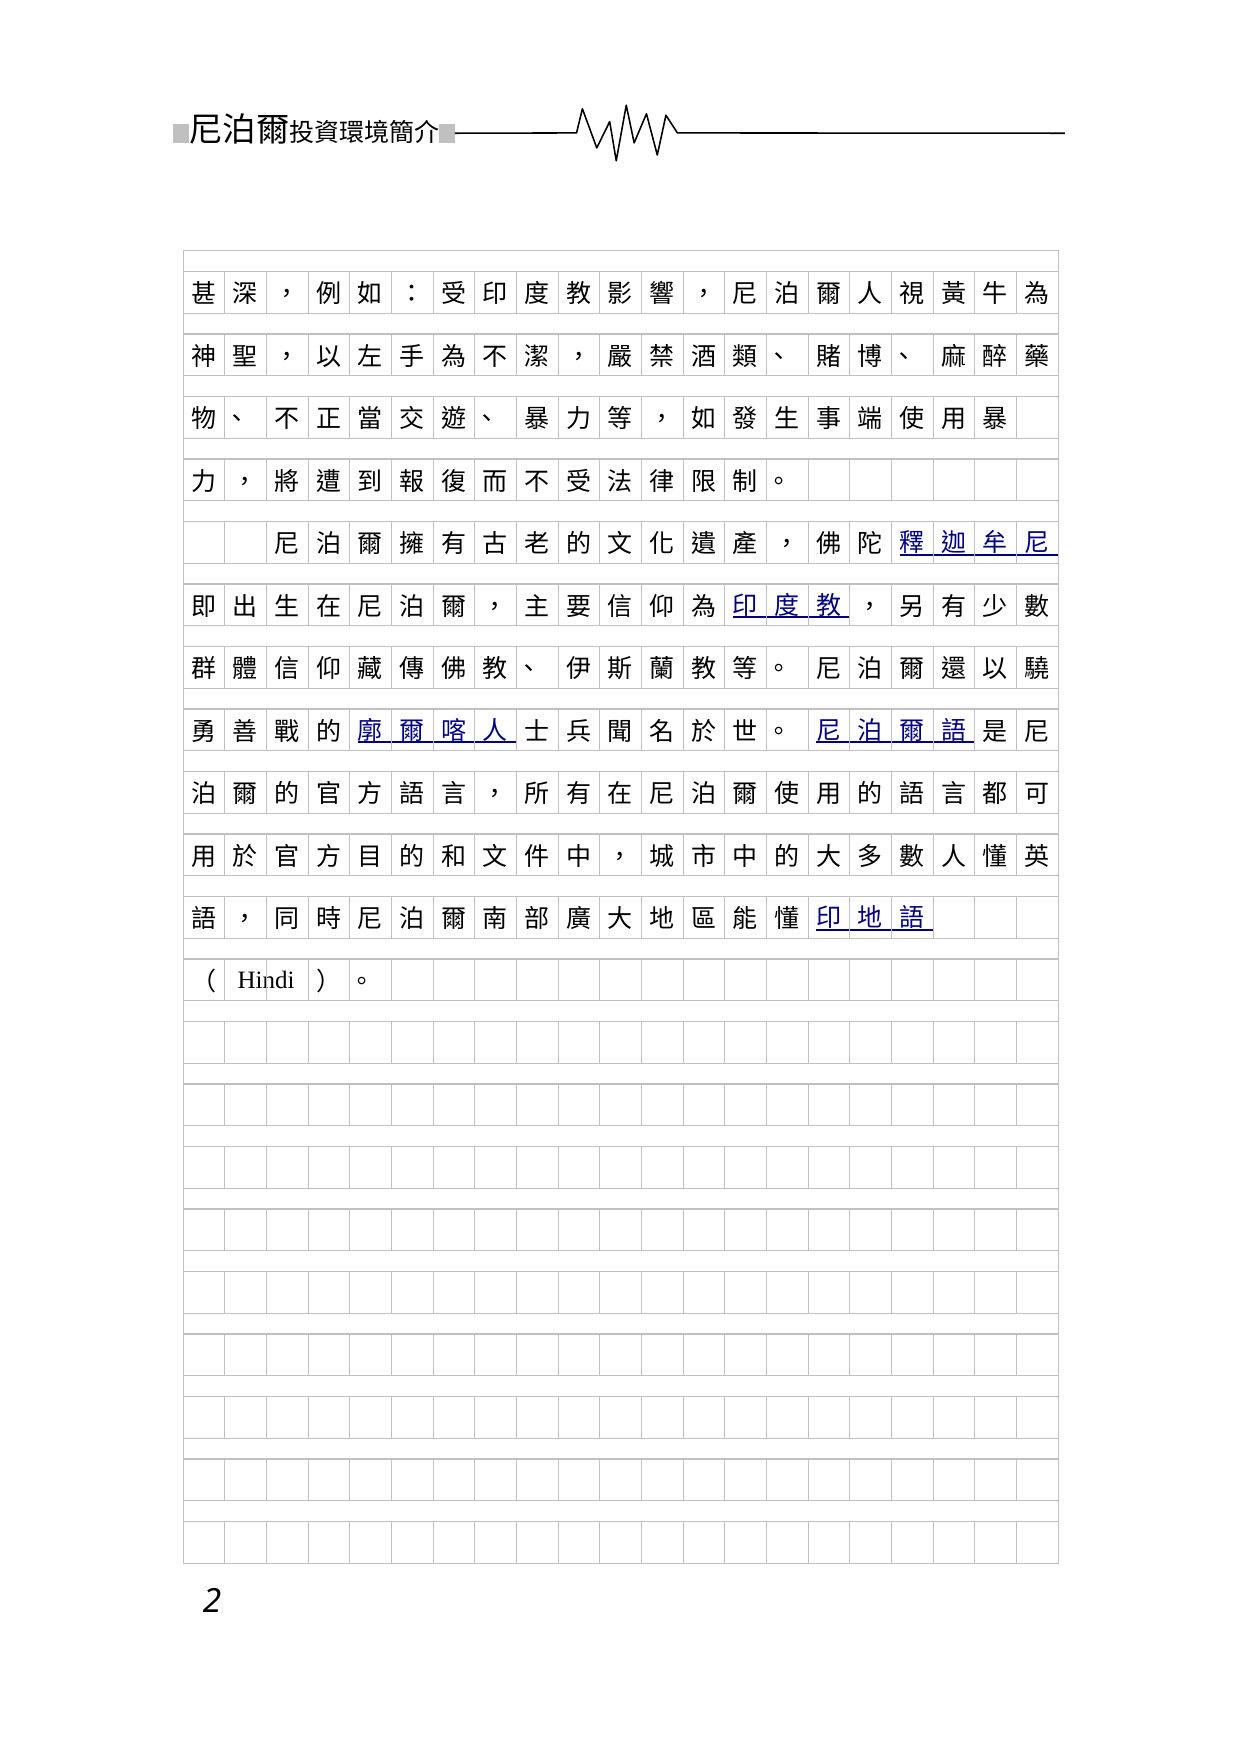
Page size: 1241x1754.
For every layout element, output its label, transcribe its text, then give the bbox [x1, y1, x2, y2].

text 尼泊爾擁有古老的文化遺產，佛陀釋迦牟尼即出生在尼泊爾，主要信仰為印度教，另有少數群體信仰藏傳佛教、伊斯蘭教等。尼泊爾還以驍勇善戰的廓爾喀人士兵聞名於世。尼泊爾語是尼泊爾的官方語言，所有在尼泊爾使用的語言都可用於官方目的和文件中，城市中的大多數人懂英語，同時尼泊爾南部廣大地區能懂印地語（Hindi）。 [184, 814, 1058, 833]
text 尼泊爾擁有古老的文化遺產，佛陀釋迦牟尼即出生在尼泊爾，主要信仰為印度教，另有少數群體信仰藏傳佛教、伊斯蘭教等。尼泊爾還以驍勇善戰的廓爾喀人士兵聞名於世。尼泊爾語是尼泊爾的官方語言，所有在尼泊爾使用的語言都可用於官方目的和文件中，城市中的大多數人懂英語，同時尼泊爾南部廣大地區能懂印地語（Hindi）。 [184, 689, 1058, 708]
text 尼泊爾擁有古老的文化遺產，佛陀釋迦牟尼即出生在尼泊爾，主要信仰為印度教，另有少數群體信仰藏傳佛教、伊斯蘭教等。尼泊爾還以驍勇善戰的廓爾喀人士兵聞名於世。尼泊爾語是尼泊爾的官方語言，所有在尼泊爾使用的語言都可用於官方目的和文件中，城市中的大多數人懂英語，同時尼泊爾南部廣大地區能懂印地語（Hindi）。 [184, 876, 1058, 896]
text 風俗民情、生活習慣、宗教信仰受印度影響甚深，例如：受印度教影響，尼泊爾人視黃牛為神聖，以左手為不潔，嚴禁酒類、賭博、麻醉藥物、不正當交遊、暴力等，如發生事端使用暴力，將遭到報復而不受法律限制。 [184, 251, 1058, 271]
text 尼泊爾擁有古老的文化遺產，佛陀釋迦牟尼即出生在尼泊爾，主要信仰為印度教，另有少數群體信仰藏傳佛教、伊斯蘭教等。尼泊爾還以驍勇善戰的廓爾喀人士兵聞名於世。尼泊爾語是尼泊爾的官方語言，所有在尼泊爾使用的語言都可用於官方目的和文件中，城市中的大多數人懂英語，同時尼泊爾南部廣大地區能懂印地語（Hindi）。 [184, 939, 1058, 958]
text 風俗民情、生活習慣、宗教信仰受印度影響甚深，例如：受印度教影響，尼泊爾人視黃牛為神聖，以左手為不潔，嚴禁酒類、賭博、麻醉藥物、不正當交遊、暴力等，如發生事端使用暴力，將遭到報復而不受法律限制。 [184, 376, 1058, 396]
text 風俗民情、生活習慣、宗教信仰受印度影響甚深，例如：受印度教影響，尼泊爾人視黃牛為神聖，以左手為不潔，嚴禁酒類、賭博、麻醉藥物、不正當交遊、暴力等，如發生事端使用暴力，將遭到報復而不受法律限制。 [184, 314, 1058, 333]
text 尼泊爾擁有古老的文化遺產，佛陀釋迦牟尼即出生在尼泊爾，主要信仰為印度教，另有少數群體信仰藏傳佛教、伊斯蘭教等。尼泊爾還以驍勇善戰的廓爾喀人士兵聞名於世。尼泊爾語是尼泊爾的官方語言，所有在尼泊爾使用的語言都可用於官方目的和文件中，城市中的大多數人懂英語，同時尼泊爾南部廣大地區能懂印地語（Hindi）。 [184, 751, 1058, 771]
text 尼泊爾擁有古老的文化遺產，佛陀釋迦牟尼即出生在尼泊爾，主要信仰為印度教，另有少數群體信仰藏傳佛教、伊斯蘭教等。尼泊爾還以驍勇善戰的廓爾喀人士兵聞名於世。尼泊爾語是尼泊爾的官方語言，所有在尼泊爾使用的語言都可用於官方目的和文件中，城市中的大多數人懂英語，同時尼泊爾南部廣大地區能懂印地語（Hindi）。 [184, 564, 1058, 583]
text 尼泊爾擁有古老的文化遺產，佛陀釋迦牟尼即出生在尼泊爾，主要信仰為印度教，另有少數群體信仰藏傳佛教、伊斯蘭教等。尼泊爾還以驍勇善戰的廓爾喀人士兵聞名於世。尼泊爾語是尼泊爾的官方語言，所有在尼泊爾使用的語言都可用於官方目的和文件中，城市中的大多數人懂英語，同時尼泊爾南部廣大地區能懂印地語（Hindi）。 [184, 626, 1058, 646]
text 尼泊爾擁有古老的文化遺產，佛陀釋迦牟尼即出生在尼泊爾，主要信仰為印度教，另有少數群體信仰藏傳佛教、伊斯蘭教等。尼泊爾還以驍勇善戰的廓爾喀人士兵聞名於世。尼泊爾語是尼泊爾的官方語言，所有在尼泊爾使用的語言都可用於官方目的和文件中，城市中的大多數人懂英語，同時尼泊爾南部廣大地區能懂印地語（Hindi）。 [184, 501, 1058, 521]
text 風俗民情、生活習慣、宗教信仰受印度影響甚深，例如：受印度教影響，尼泊爾人視黃牛為神聖，以左手為不潔，嚴禁酒類、賭博、麻醉藥物、不正當交遊、暴力等，如發生事端使用暴力，將遭到報復而不受法律限制。 [184, 439, 1058, 458]
